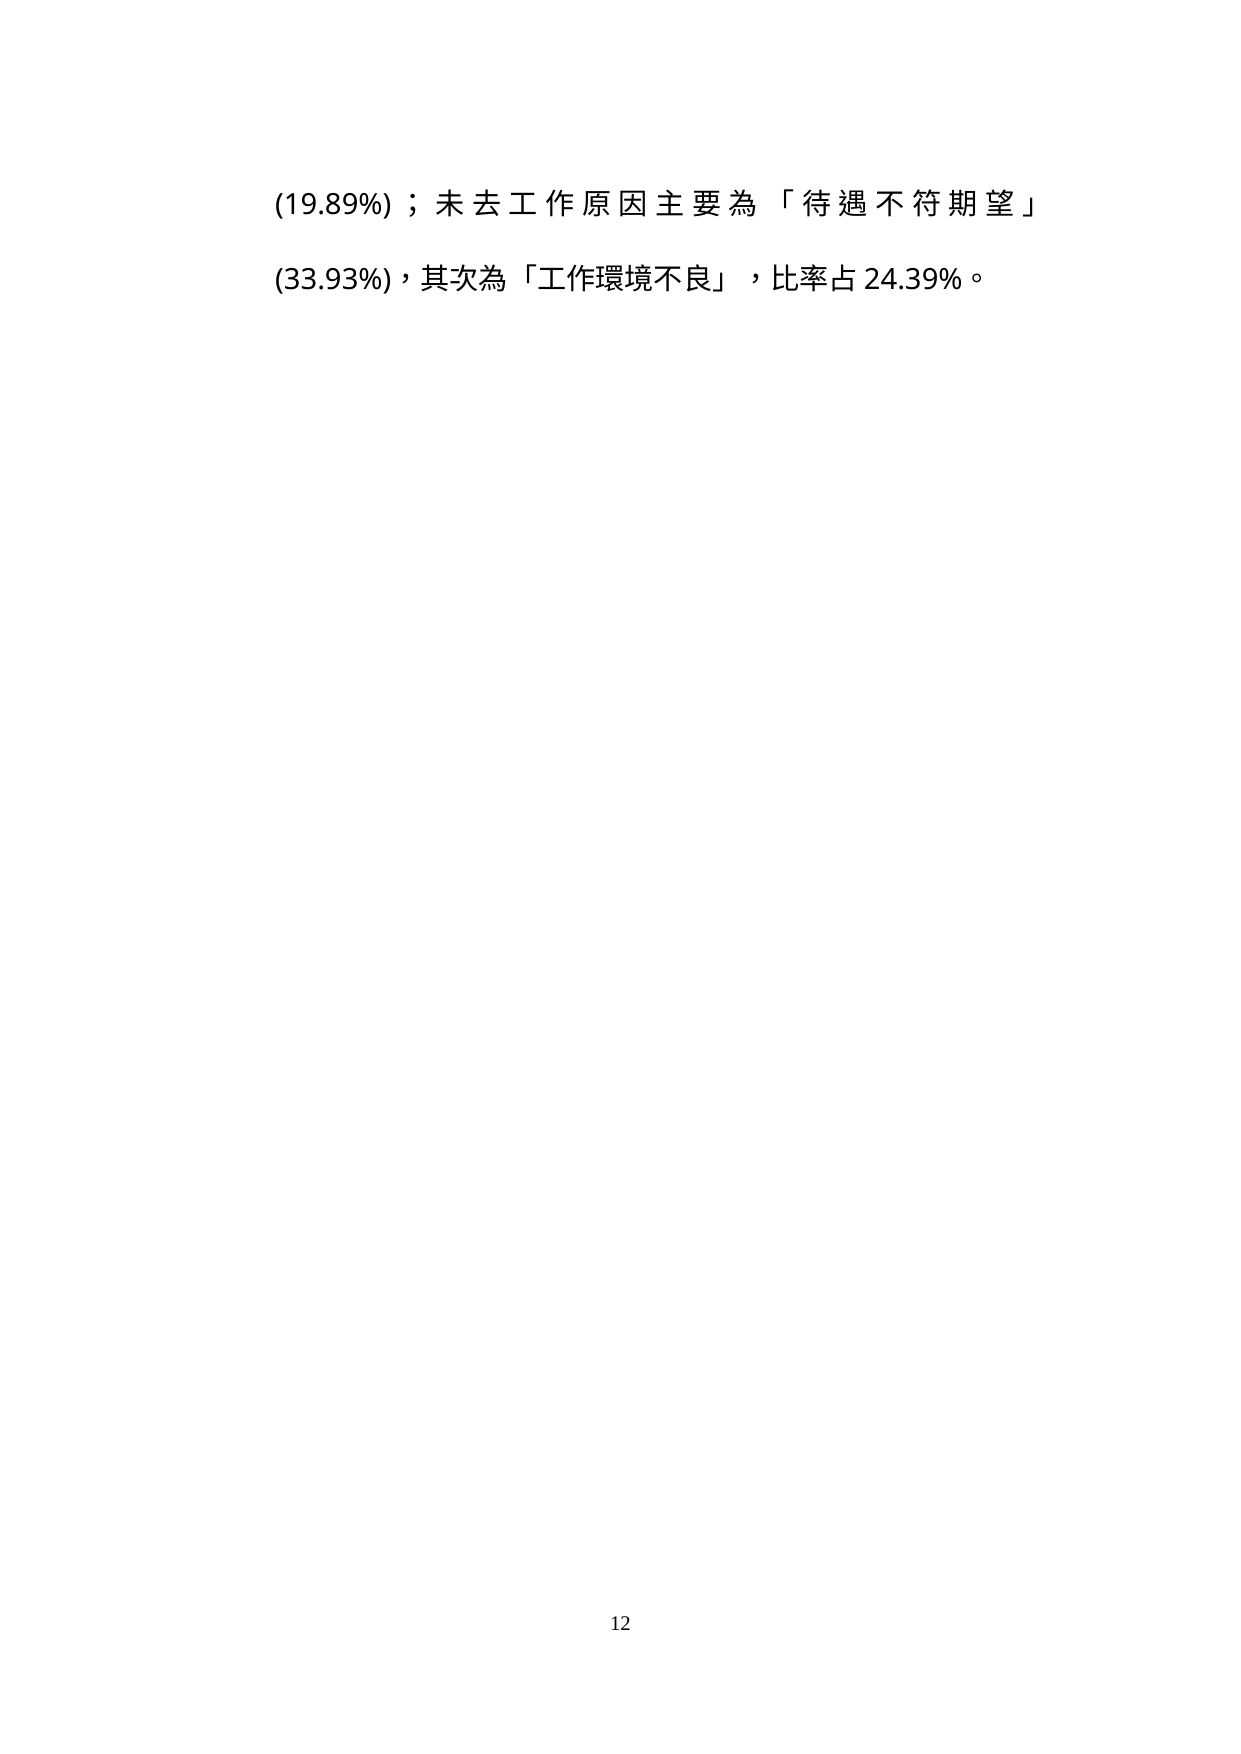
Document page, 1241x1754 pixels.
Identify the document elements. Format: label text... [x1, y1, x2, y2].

text (19.89%)；未去工作原因主要為「待遇不符期望」(33.93%)，其次為「工作環境不良」，比率占24.39%。 [187, 164, 1053, 314]
